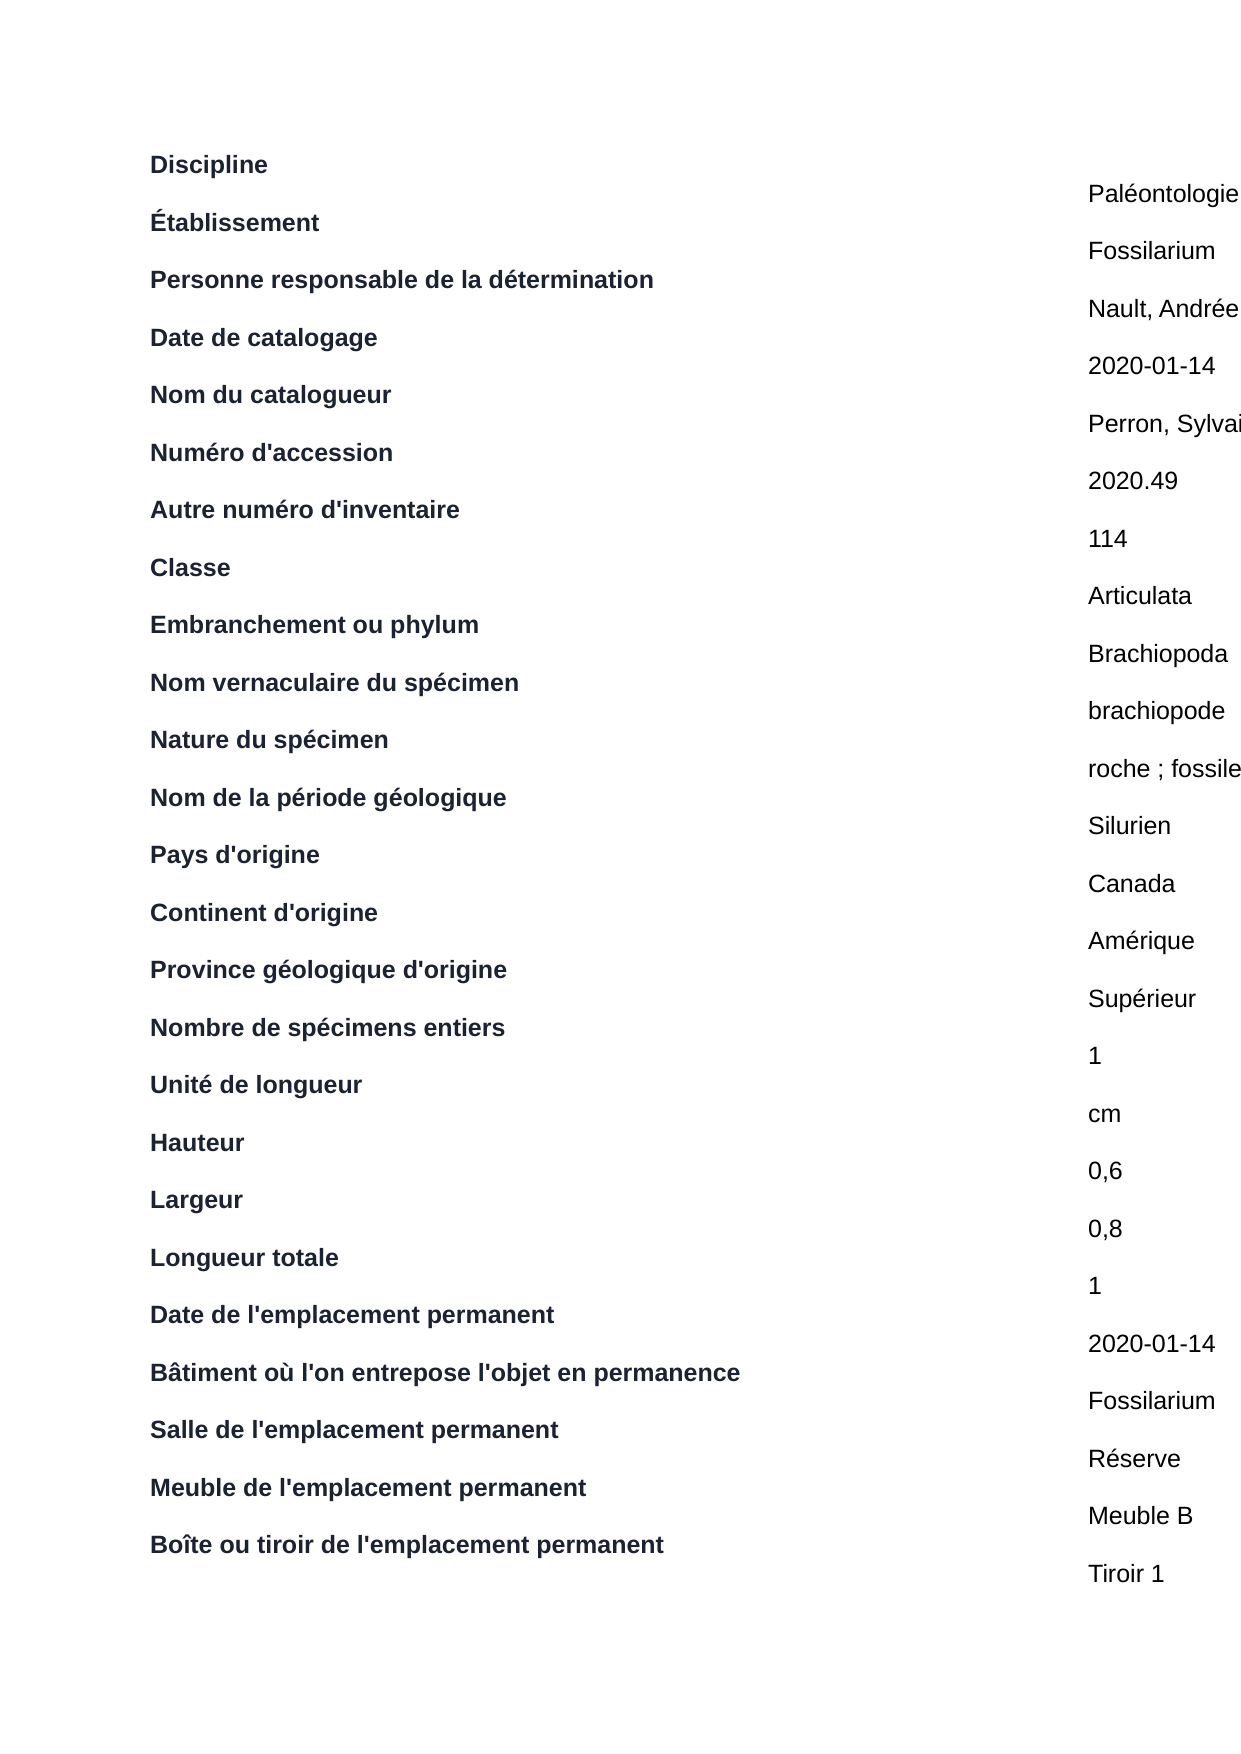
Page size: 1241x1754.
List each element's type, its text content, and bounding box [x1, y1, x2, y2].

text brachiopode [1088, 696, 1240, 725]
text Tiroir 1 [1088, 1559, 1240, 1587]
text Continent d'origine [150, 897, 1090, 926]
text Meuble de l'emplacement permanent [150, 1472, 1090, 1501]
text Nom du catalogueur [150, 380, 1090, 409]
text Nom de la période géologique [150, 782, 1090, 811]
text 0,8 [1088, 1214, 1240, 1242]
text roche ; fossile [1088, 754, 1240, 782]
text Paléontologie [1088, 179, 1240, 207]
text Longueur totale [150, 1242, 1090, 1271]
text Établissement [150, 207, 1090, 236]
text 0,6 [1088, 1156, 1240, 1185]
text Supérieur [1088, 984, 1240, 1012]
text Date de catalogage [150, 322, 1090, 351]
text 2020.49 [1088, 466, 1240, 495]
text Meuble B [1088, 1501, 1240, 1530]
text Date de l'emplacement permanent [150, 1300, 1090, 1329]
text Personne responsable de la détermination [150, 265, 1090, 294]
text Province géologique d'origine [150, 955, 1090, 984]
text 1 [1088, 1041, 1240, 1070]
text Largeur [150, 1185, 1090, 1214]
text Réserve [1088, 1444, 1240, 1472]
text Numéro d'accession [150, 437, 1090, 466]
text Canada [1088, 869, 1240, 897]
text Nombre de spécimens entiers [150, 1012, 1090, 1041]
text Autre numéro d'inventaire [150, 495, 1090, 524]
text Salle de l'emplacement permanent [150, 1415, 1090, 1444]
text cm [1088, 1099, 1240, 1127]
text Boîte ou tiroir de l'emplacement permanent [150, 1530, 1090, 1559]
text Bâtiment où l'on entrepose l'objet en permanence [150, 1357, 1090, 1386]
text Embranchement ou phylum [150, 610, 1090, 639]
text 2020-01-14 [1088, 351, 1240, 380]
text Silurien [1088, 811, 1240, 840]
text Perron, Sylvain [1088, 409, 1240, 437]
text 114 [1088, 524, 1240, 552]
text Nature du spécimen [150, 725, 1090, 754]
text Pays d'origine [150, 840, 1090, 869]
text 1 [1088, 1271, 1240, 1300]
text Hauteur [150, 1127, 1090, 1156]
text Classe [150, 552, 1090, 581]
text Articulata [1088, 581, 1240, 610]
text 2020-01-14 [1088, 1329, 1240, 1357]
text Nault, Andrée [1088, 294, 1240, 322]
text Fossilarium [1088, 236, 1240, 265]
text Nom vernaculaire du spécimen [150, 667, 1090, 696]
text Discipline [150, 150, 1090, 179]
text Brachiopoda [1088, 639, 1240, 667]
text Amérique [1088, 926, 1240, 955]
text Fossilarium [1088, 1386, 1240, 1415]
text Unité de longueur [150, 1070, 1090, 1099]
